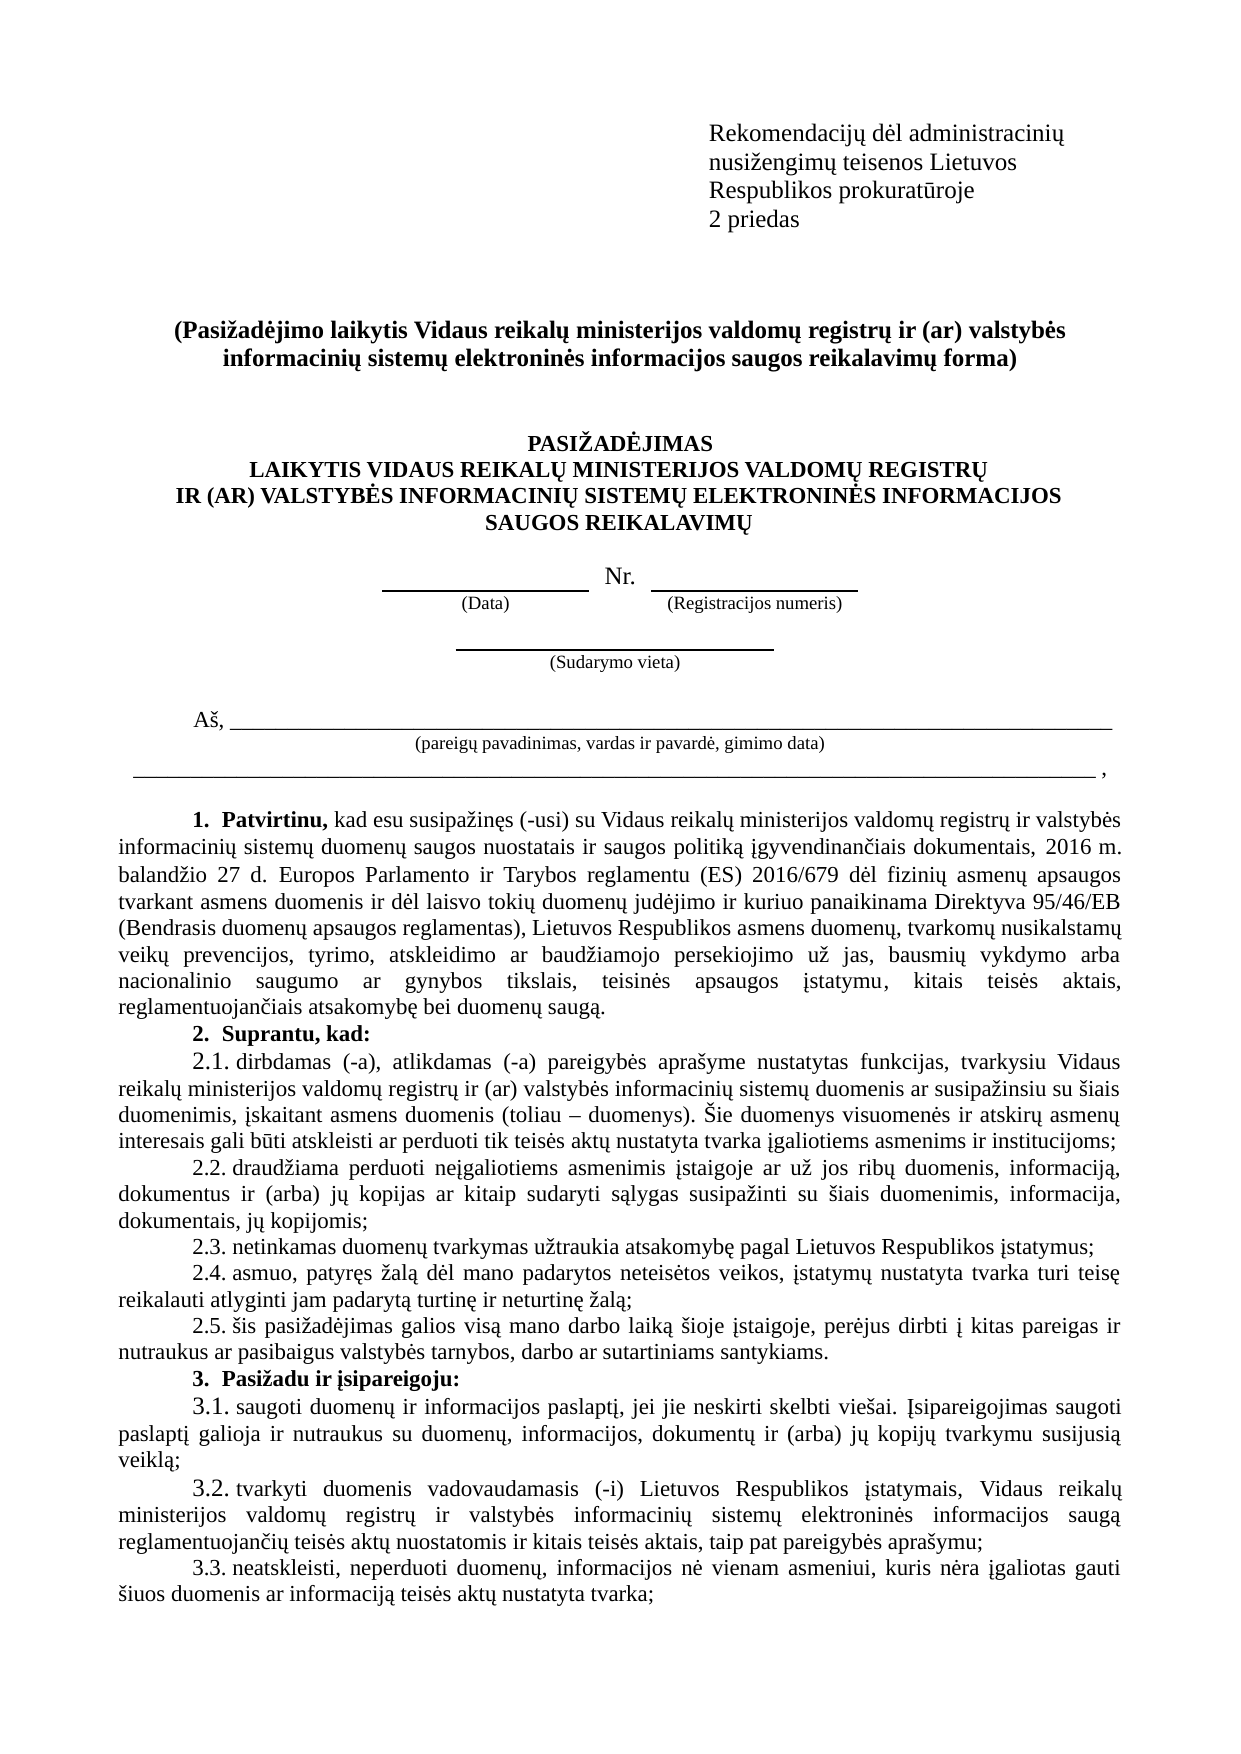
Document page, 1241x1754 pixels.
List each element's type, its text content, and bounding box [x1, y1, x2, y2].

list asmuo, patyręs žalą dėl mano padarytos neteisėtos veikos, įstatymų nustatyta tvarka turi teisę reikalauti atlyginti jam padarytą turtinę ir neturtinę žalą; [118, 1259, 1122, 1312]
table_cell [774, 649, 858, 679]
text Rekomendacijų dėl administracinių nusižengimų teisenos Lietuvos Respublikos prokuratūroje [709, 118, 1122, 204]
table_cell (Data) [382, 592, 589, 621]
text (Pasižadėjimo laikytis Vidaus reikalų ministerijos valdomų registrų ir (ar) valstybės informacinių sistemų elektroninės informacijos saugos reikalavimų forma) [118, 315, 1122, 372]
text 2 priedas [709, 204, 1122, 233]
title ____________________________________________________________________________________ , [118, 754, 1122, 780]
table_header [382, 561, 589, 590]
table_cell (Sudarymo vieta) [456, 651, 774, 679]
list netinkamas duomenų tvarkymas užtraukia atsakomybę pagal Lietuvos Respublikos įstatymus; [118, 1233, 1122, 1259]
list tvarkyti duomenis vadovaudamasis (-i) Lietuvos Respublikos įstatymais, Vidaus reikalų ministerijos valdomų registrų ir valstybės informacinių sistemų elektroninės informacijos saugą reglamentuojančių teisės aktų nuostatomis ir kitais teisės aktais, taip pat pareigybės aprašymu; [118, 1473, 1122, 1554]
title Pasižadėjimas [118, 430, 1122, 456]
list neatskleisti, neperduoti duomenų, informacijos nė vienam asmeniui, kuris nėra įgaliotas gauti šiuos duomenis ar informaciją teisės aktų nustatyta tvarka; [118, 1554, 1122, 1607]
list saugoti duomenų ir informacijos paslaptį, jei jie neskirti skelbti viešai. Įsipareigojimas saugoti paslaptį galioja ir nutraukus su duomenų, informacijos, dokumentų ir (arba) jų kopijų tvarkymu susijusią veiklą; [118, 1391, 1122, 1473]
title (pareigų pavadinimas, vardas ir pavardė, gimimo data) [118, 732, 1122, 754]
table_cell [589, 590, 651, 621]
table_cell [382, 649, 456, 679]
title Aš, _____________________________________________________________________________ [118, 706, 1122, 732]
title laikytis Vidaus reikalų ministerijos valdomų registrų ir (ar) valstybės informacinių sistemų elektroninės informacijos saugos reikalavimų [118, 456, 1119, 535]
list Patvirtinu, kad esu susipažinęs (-usi) su Vidaus reikalų ministerijos valdomų registrų ir valstybės informacinių sistemų duomenų saugos nuostatais ir saugos politiką įgyvendinančiais dokumentais, 2016 m. balandžio 27 d. Europos Parlamento ir Tarybos reglamentu (ES) 2016/679 dėl fizinių asmenų apsaugos tvarkant asmens duomenis ir dėl laisvo tokių duomenų judėjimo ir kuriuo panaikinama Direktyva 95/46/EB (Bendrasis duomenų apsaugos reglamentas), Lietuvos Respublikos asmens duomenų, tvarkomų nusikalstamų veikų prevencijos, tyrimo, atskleidimo ar baudžiamojo persekiojimo už jas, bausmių vykdymo arba nacionalinio saugumo ar gynybos tikslais, teisinės apsaugos įstatymu, kitais teisės aktais, reglamentuojančiais atsakomybę bei duomenų saugą. [118, 807, 1122, 1020]
list dirbdamas (-a), atlikdamas (-a) pareigybės aprašyme nustatytas funkcijas, tvarkysiu Vidaus reikalų ministerijos valdomų registrų ir (ar) valstybės informacinių sistemų duomenis ar susipažinsiu su šiais duomenimis, įskaitant asmens duomenis (toliau – duomenys). Šie duomenys visuomenės ir atskirų asmenų interesais gali būti atskleisti ar perduoti tik teisės aktų nustatyta tvarka įgaliotiems asmenims ir institucijoms; [118, 1046, 1122, 1154]
list Suprantu, kad: [118, 1020, 1122, 1046]
table_header Nr. [589, 561, 651, 590]
table_cell [382, 621, 456, 649]
table_cell [456, 621, 774, 649]
table_header [651, 561, 858, 590]
table_cell (Registracijos numeris) [651, 592, 858, 621]
table_cell [774, 621, 858, 649]
list Pasižadu ir įsipareigoju: [118, 1365, 1122, 1391]
list draudžiama perduoti neįgaliotiems asmenimis įstaigoje ar už jos ribų duomenis, informaciją, dokumentus ir (arba) jų kopijas ar kitaip sudaryti sąlygas susipažinti su šiais duomenimis, informacija, dokumentais, jų kopijomis; [118, 1154, 1122, 1233]
list šis pasižadėjimas galios visą mano darbo laiką šioje įstaigoje, perėjus dirbti į kitas pareigas ir nutraukus ar pasibaigus valstybės tarnybos, darbo ar sutartiniams santykiams. [118, 1312, 1122, 1365]
